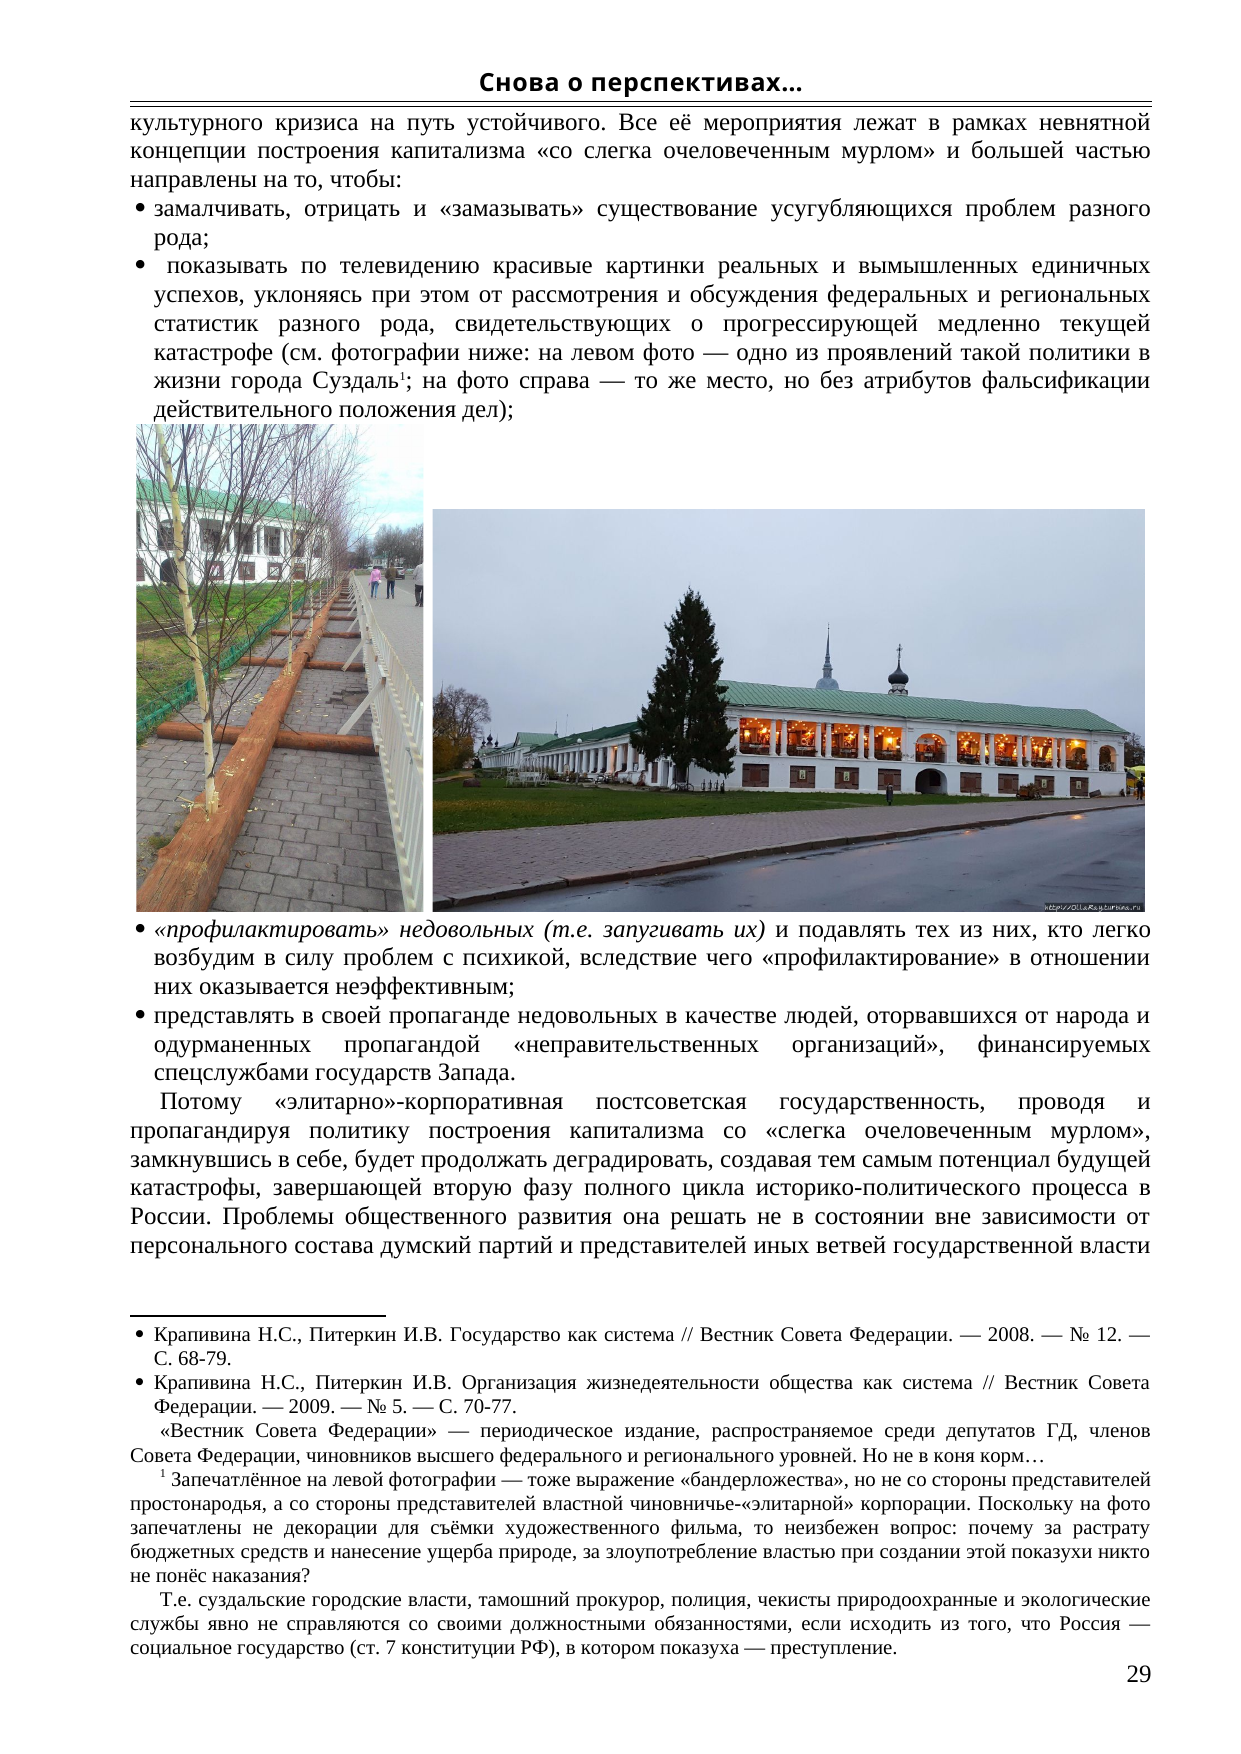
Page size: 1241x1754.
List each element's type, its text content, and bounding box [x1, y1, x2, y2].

list замалчивать, отрицать и «замазывать» существование усугубляющихся проблем разного рода; [136, 193, 1152, 250]
list показывать по телевидению красивые картинки реальных и вымышленных единичных успехов, уклоняясь при этом от рассмотрения и обсуждения федеральных и региональных статистик разного рода, свидетельствующих о прогрессирующей медленно текущей катастрофе (см. фотографии ниже: на левом фото — одно из проявлений такой политики в жизни города Суздаль; на фото справа — то же место, но без атрибутов фальсификации действительного положения дел); [136, 250, 1152, 423]
text «Вестник Совета Федерации» — периодическое издание, распространяемое среди депутатов ГД, членов Совета Федерации, чиновников высшего федерального и регионального уровней. Но не в коня корм… [130, 1418, 1152, 1467]
list «профилактировать» недовольных (т.е. запугивать их) и подавлять тех из них, кто легко возбудим в силу проблем с психикой, вследствие чего «профилактирование» в отношении них оказывается неэффективным; [136, 914, 1152, 1000]
list Запечатлённое на левой фотографии — тоже выражение «бандерложества», но не со стороны представителей простонародья, а со стороны представителей властной чиновничье-«элитарной» корпорации. Поскольку на фото запечатлены не декорации для съёмки художественного фильма, то неизбежен вопрос: почему за растрату бюджетных средств и нанесение ущерба природе, за злоупотребление властью при создании этой показухи никто не понёс наказания? [130, 1467, 1152, 1587]
picture [136, 424, 424, 912]
text культурного кризиса на путь устойчивого. Все её мероприятия лежат в рамках невнятной концепции построения капитализма «со слегка очеловеченным мурлом» и большей частью направлены на то, чтобы: [130, 107, 1152, 193]
list Крапивина Н.С., Питеркин И.В. Государство как система // Вестник Совета Федерации. — 2008. — № 12. — С. 68-79. [136, 1322, 1152, 1370]
list Т.е. суздальские городские власти, тамошний прокурор, полиция, чекисты природоохранные и экологические службы явно не справляются со своими должностными обязанностями, если исходить из того, что Россия — социальное государство (ст. 7 конституции РФ), в котором показуха — преступление. [130, 1587, 1152, 1659]
list Крапивина Н.С., Питеркин И.В. Организация жизнедеятельности общества как система // Вестник Совета Федерации. — 2009. — № 5. — С. 70-77. [136, 1370, 1152, 1418]
picture [432, 509, 1145, 912]
list представлять в своей пропаганде недовольных в качестве людей, оторвавшихся от народа и одурманенных пропагандой «неправительственных организаций», финансируемых спецслужбами государств Запада. [136, 1000, 1152, 1086]
text Потому «элитарно»-корпоративная постсоветская государственность, проводя и пропагандируя политику построения капитализма со «слегка очеловеченным мурлом», замкнувшись в себе, будет продолжать деградировать, создавая тем самым потенциал будущей катастрофы, завершающей вторую фазу полного цикла историко-политического процесса в России. Проблемы общественного развития она решать не в состоянии вне зависимости от персонального состава думский партий и представителей иных ветвей государственной власти [130, 1086, 1152, 1259]
